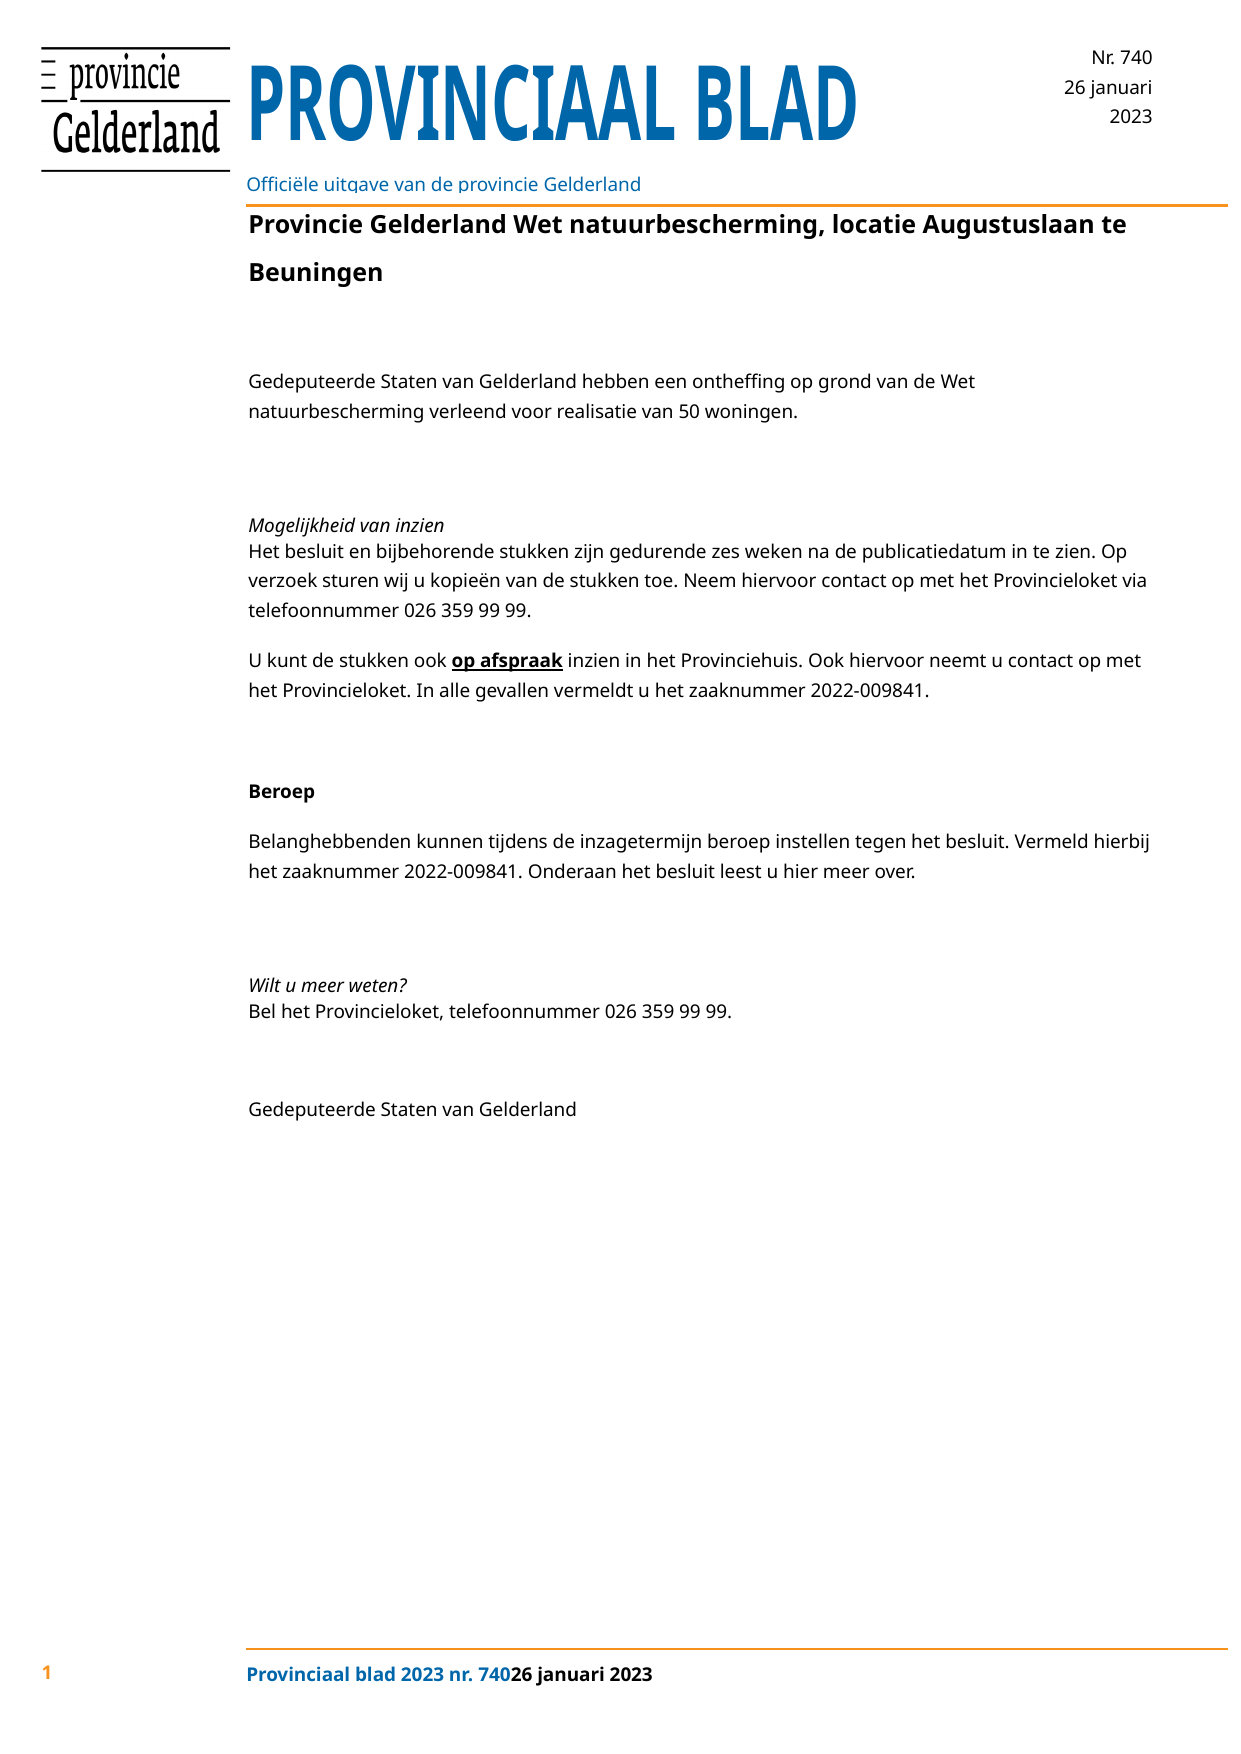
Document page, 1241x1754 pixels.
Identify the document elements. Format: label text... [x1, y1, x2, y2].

text Beroep [248, 778, 1152, 804]
text Belanghebbenden kunnen tijdens de inzagetermijn beroep instellen tegen het besluit. Vermeld hierbij het zaaknummer 2022-009841. Onderaan het besluit leest u hier meer over. [248, 828, 1152, 884]
picture [41, 47, 231, 172]
text Gedeputeerde Staten van Gelderland [248, 1096, 1152, 1122]
text U kunt de stukken ook op afspraak inzien in het Provinciehuis. Ook hiervoor neemt u contact op met het Provincieloket. In alle gevallen vermeldt u het zaaknummer 2022-009841. [248, 648, 1152, 703]
text Gedeputeerde Staten van Gelderland hebben een ontheffing op grond van de Wet natuurbescherming verleend voor realisatie van 50 woningen. [248, 368, 1152, 424]
text Bel het Provincieloket, telefoonnummer 026 359 99 99. [248, 998, 1152, 1024]
text Mogelijkheid van inzien [248, 512, 1152, 538]
text Provincie Gelderland Wet natuurbescherming, locatie Augustuslaan te Beuningen [248, 207, 1152, 288]
text Het besluit en bijbehorende stukken zijn gedurende zes weken na de publicatiedatum in te zien. Op verzoek sturen wij u kopieën van de stukken toe. Neem hiervoor contact op met het Provincieloket via telefoonnummer 026 359 99 99. [248, 538, 1152, 623]
text Wilt u meer weten? [248, 972, 1152, 998]
